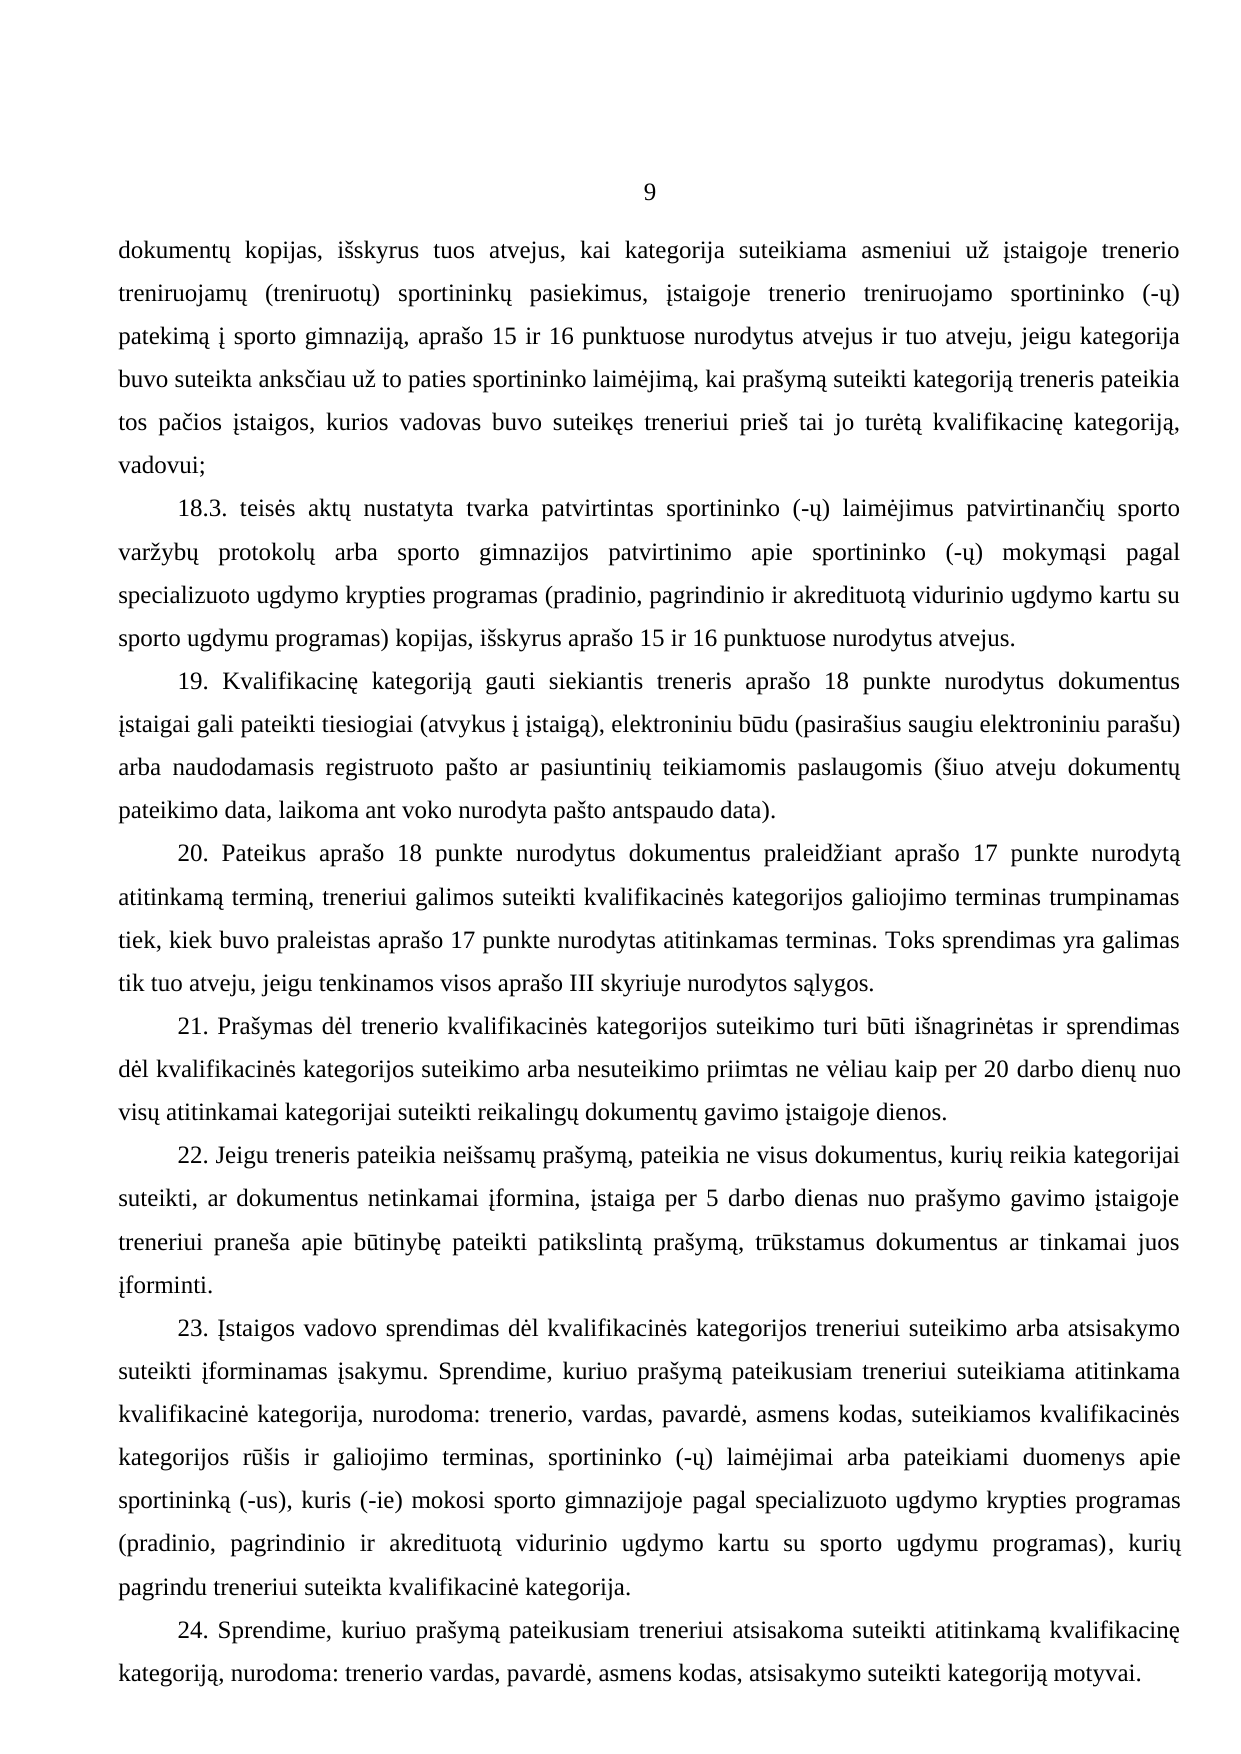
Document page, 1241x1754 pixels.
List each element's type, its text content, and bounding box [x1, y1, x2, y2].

text 23. Įstaigos vadovo sprendimas dėl kvalifikacinės kategorijos treneriui suteikimo arba atsisakymo suteikti įforminamas įsakymu. Sprendime, kuriuo prašymą pateikusiam treneriui suteikiama atitinkama kvalifikacinė kategorija, nurodoma: trenerio, vardas, pavardė, asmens kodas, suteikiamos kvalifikacinės kategorijos rūšis ir galiojimo terminas, sportininko (-ų) laimėjimai arba pateikiami duomenys apie sportininką (-us), kuris (-ie) mokosi sporto gimnazijoje pagal specializuoto ugdymo krypties programas (pradinio, pagrindinio ir akredituotą vidurinio ugdymo kartu su sporto ugdymu programas), kurių pagrindu treneriui suteikta kvalifikacinė kategorija. [118, 1313, 1181, 1600]
text 22. Jeigu treneris pateikia neišsamų prašymą, pateikia ne visus dokumentus, kurių reikia kategorijai suteikti, ar dokumentus netinkamai įformina, įstaiga per 5 darbo dienas nuo prašymo gavimo įstaigoje treneriui praneša apie būtinybę pateikti patikslintą prašymą, trūkstamus dokumentus ar tinkamai juos įforminti. [118, 1140, 1181, 1298]
text 24. Sprendime, kuriuo prašymą pateikusiam treneriui atsisakoma suteikti atitinkamą kvalifikacinę kategoriją, nurodoma: trenerio vardas, pavardė, asmens kodas, atsisakymo suteikti kategoriją motyvai. [118, 1615, 1181, 1687]
text 18.3. teisės aktų nustatyta tvarka patvirtintas sportininko (-ų) laimėjimus patvirtinančių sporto varžybų protokolų arba sporto gimnazijos patvirtinimo apie sportininko (-ų) mokymąsi pagal specializuoto ugdymo krypties programas (pradinio, pagrindinio ir akredituotą vidurinio ugdymo kartu su sporto ugdymu programas) kopijas, išskyrus aprašo 15 ir 16 punktuose nurodytus atvejus. [118, 493, 1181, 652]
text 19. Kvalifikacinę kategoriją gauti siekiantis treneris aprašo 18 punkte nurodytus dokumentus įstaigai gali pateikti tiesiogiai (atvykus į įstaigą), elektroniniu būdu (pasirašius saugiu elektroniniu parašu) arba naudodamasis registruoto pašto ar pasiuntinių teikiamomis paslaugomis (šiuo atveju dokumentų pateikimo data, laikoma ant voko nurodyta pašto antspaudo data). [118, 666, 1181, 824]
text 20. Pateikus aprašo 18 punkte nurodytus dokumentus praleidžiant aprašo 17 punkte nurodytą atitinkamą terminą, treneriui galimos suteikti kvalifikacinės kategorijos galiojimo terminas trumpinamas tiek, kiek buvo praleistas aprašo 17 punkte nurodytas atitinkamas terminas. Toks sprendimas yra galimas tik tuo atveju, jeigu tenkinamos visos aprašo III skyriuje nurodytos sąlygos. [118, 838, 1181, 997]
text dokumentų kopijas, išskyrus tuos atvejus, kai kategorija suteikiama asmeniui už įstaigoje trenerio treniruojamų (treniruotų) sportininkų pasiekimus, įstaigoje trenerio treniruojamo sportininko (-ų) patekimą į sporto gimnaziją, aprašo 15 ir 16 punktuose nurodytus atvejus ir tuo atveju, jeigu kategorija buvo suteikta anksčiau už to paties sportininko laimėjimą, kai prašymą suteikti kategoriją treneris pateikia tos pačios įstaigos, kurios vadovas buvo suteikęs treneriui prieš tai jo turėtą kvalifikacinę kategoriją, vadovui; [118, 235, 1181, 479]
text 21. Prašymas dėl trenerio kvalifikacinės kategorijos suteikimo turi būti išnagrinėtas ir sprendimas dėl kvalifikacinės kategorijos suteikimo arba nesuteikimo priimtas ne vėliau kaip per 20 darbo dienų nuo visų atitinkamai kategorijai suteikti reikalingų dokumentų gavimo įstaigoje dienos. [118, 1011, 1181, 1126]
